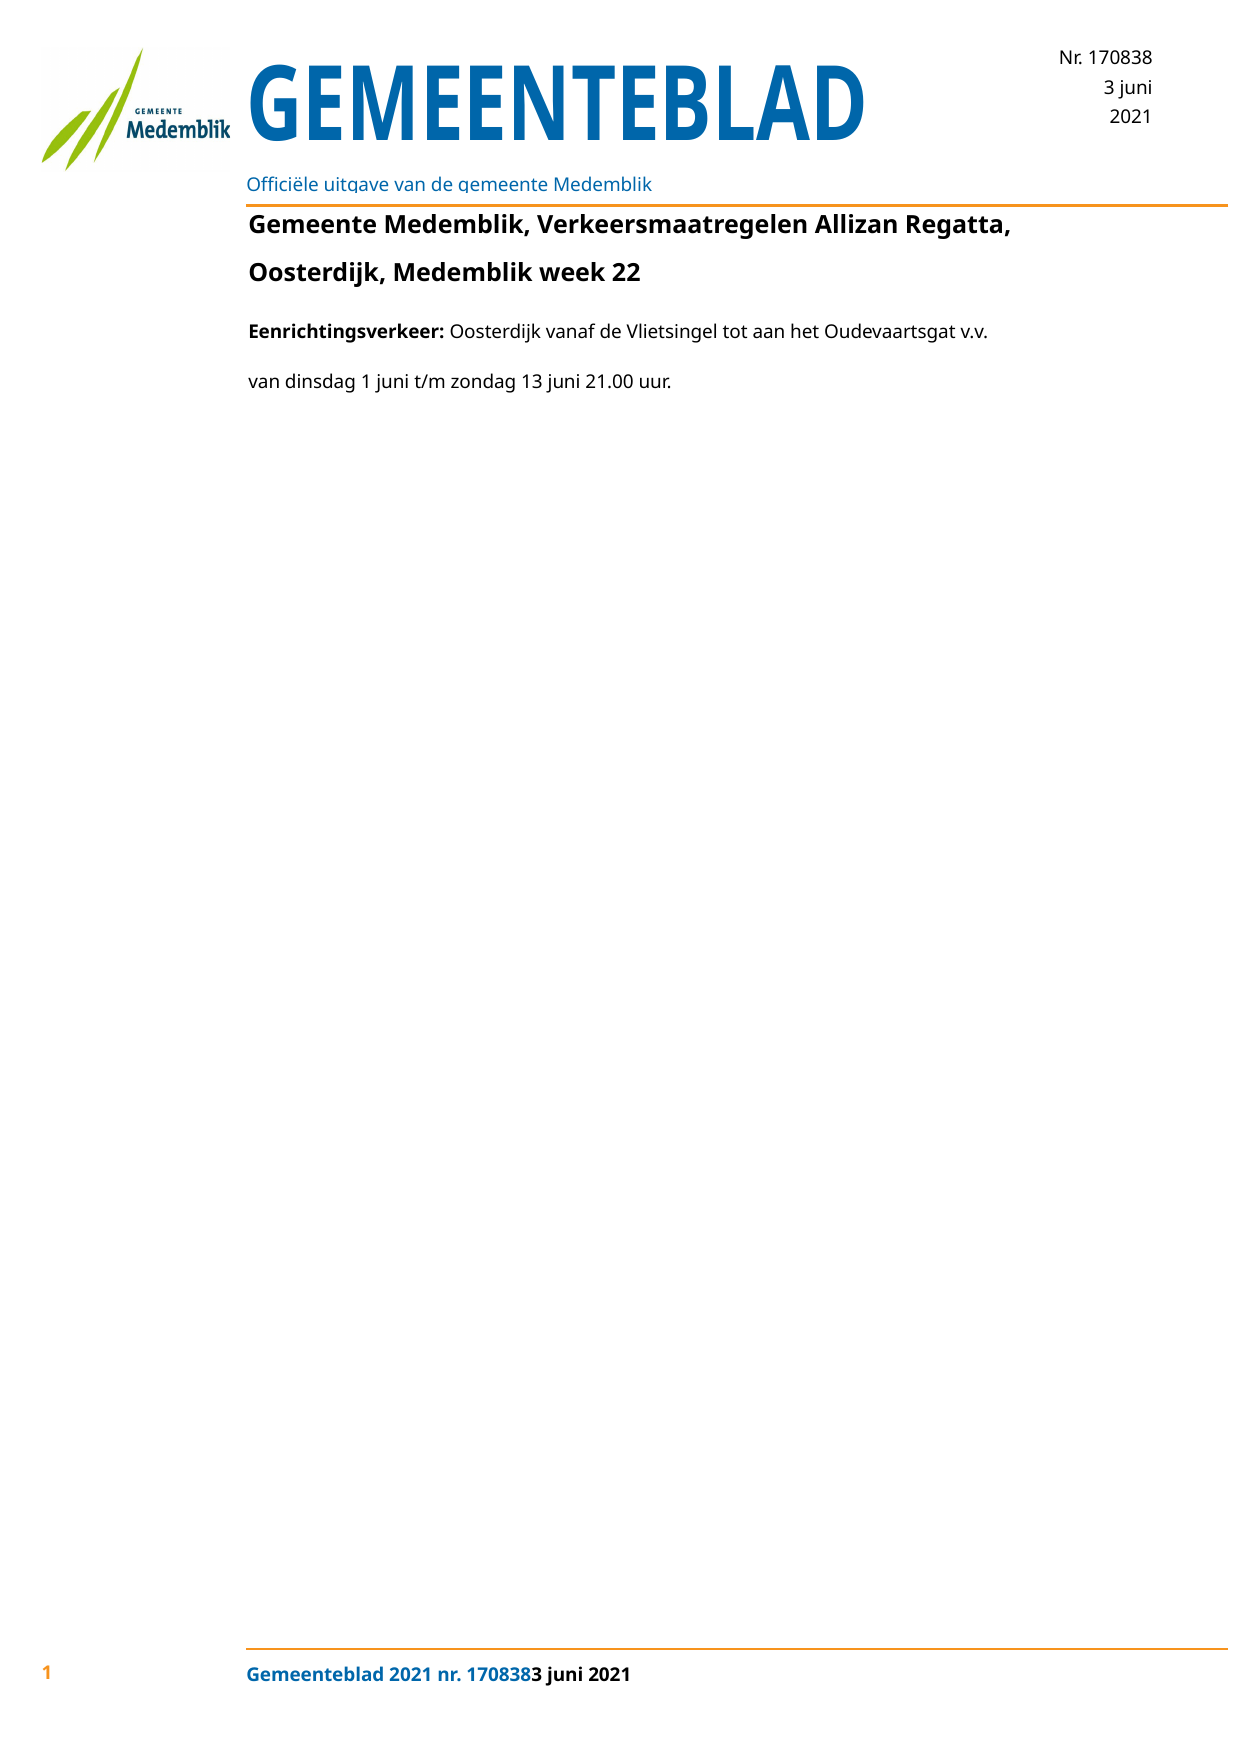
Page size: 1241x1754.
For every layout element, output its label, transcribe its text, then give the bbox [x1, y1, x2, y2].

text Eenrichtingsverkeer: Oosterdijk vanaf de Vlietsingel tot aan het Oudevaartsgat v.v. [248, 318, 1152, 344]
picture [41, 47, 231, 172]
text van dinsdag 1 juni t/m zondag 13 juni 21.00 uur. [248, 368, 1152, 394]
text Gemeente Medemblik, Verkeersmaatregelen Allizan Regatta, Oosterdijk, Medemblik week 22 [248, 207, 1152, 288]
